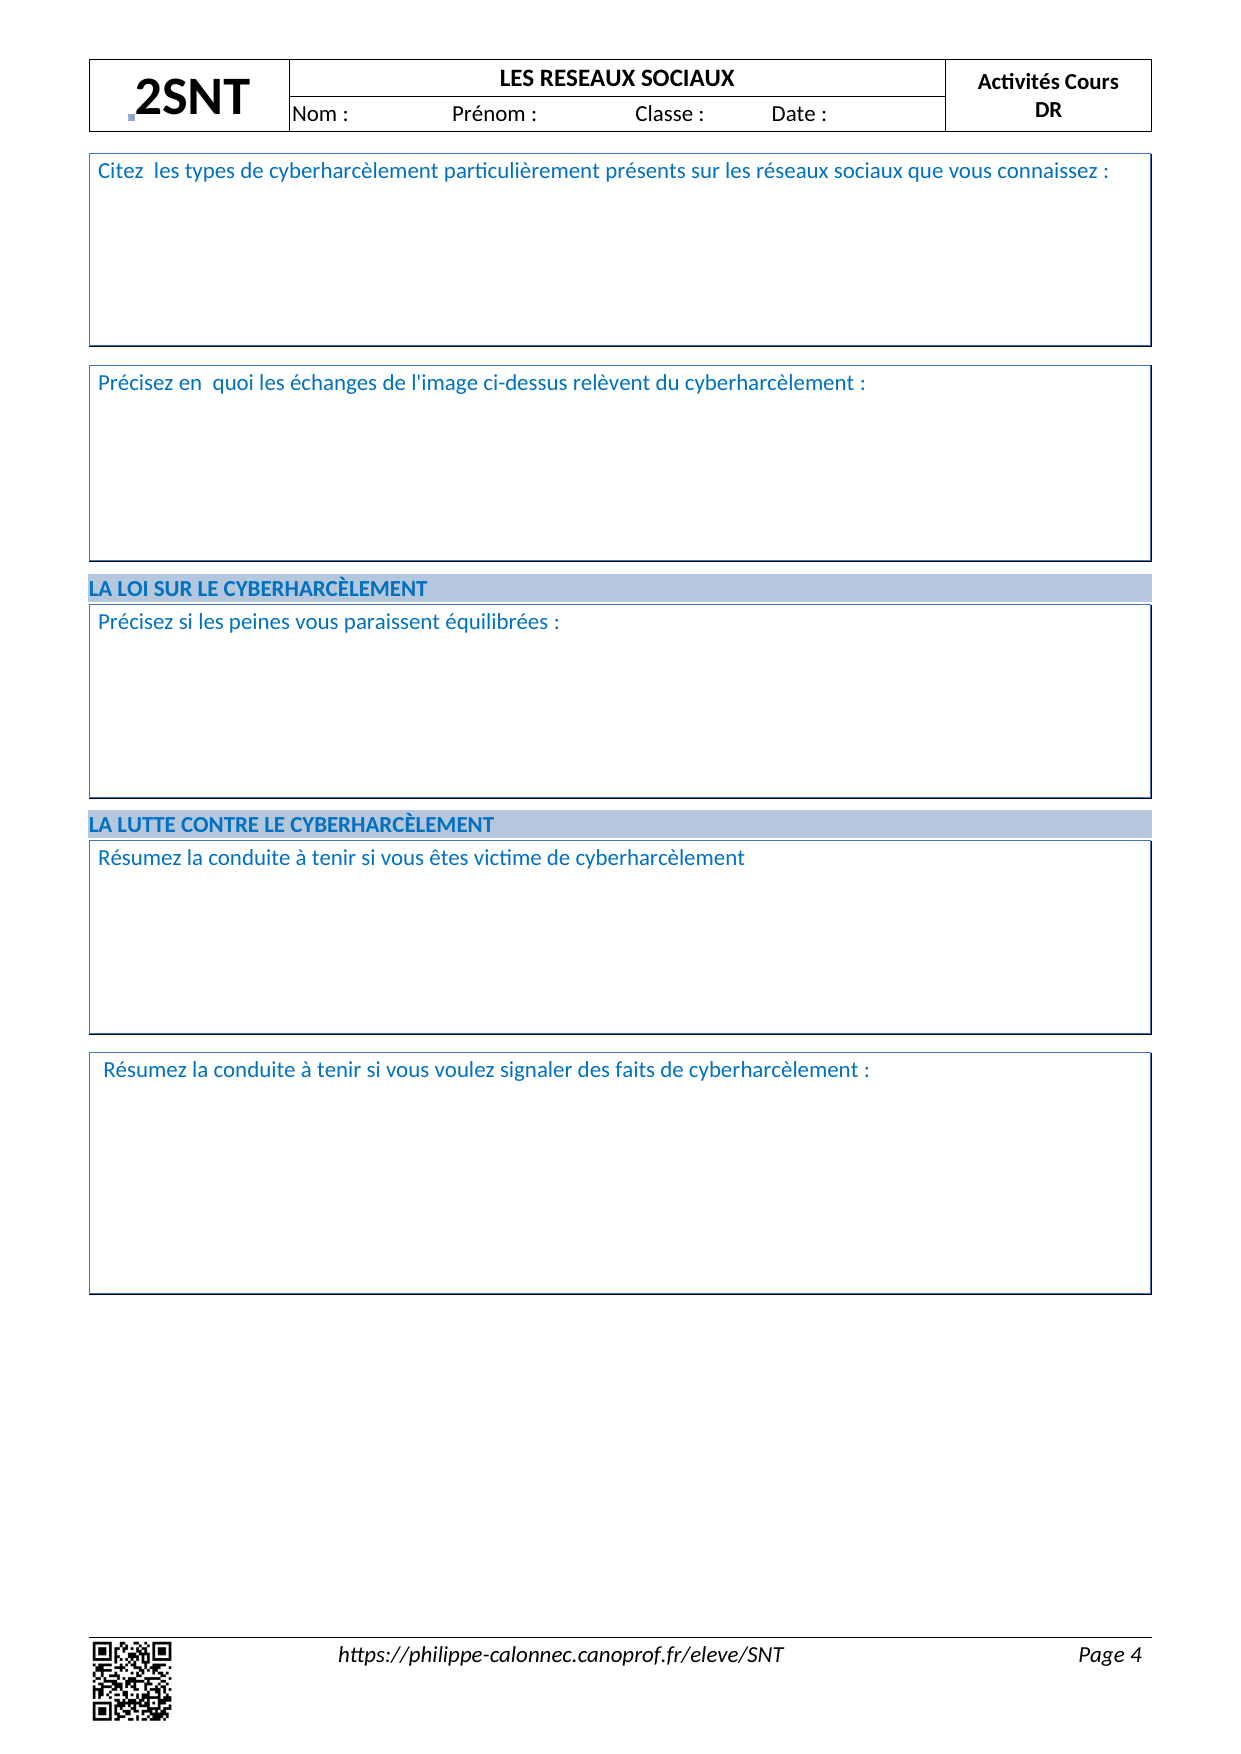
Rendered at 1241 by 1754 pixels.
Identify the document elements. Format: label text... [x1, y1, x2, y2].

text Résumez la conduite à tenir si vous voulez signaler des faits de cyberharcèlement : [90, 1053, 1150, 1083]
text Résumez la conduite à tenir si vous êtes victime de cyberharcèlement [90, 841, 1150, 871]
text Précisez en quoi les échanges de l'image ci-dessus relèvent du cyberharcèlement : [90, 366, 1150, 396]
text La lUTTE CONTRE le cyberharcèlement [88, 810, 1152, 838]
text La loi sur le cyberharcèlement [88, 574, 1152, 602]
text Précisez si les peines vous paraissent équilibrées : [90, 605, 1150, 635]
picture [128, 114, 135, 121]
text Citez les types de cyberharcèlement particulièrement présents sur les réseaux sociaux que vous connaissez : [90, 154, 1150, 184]
picture [91, 1640, 173, 1722]
